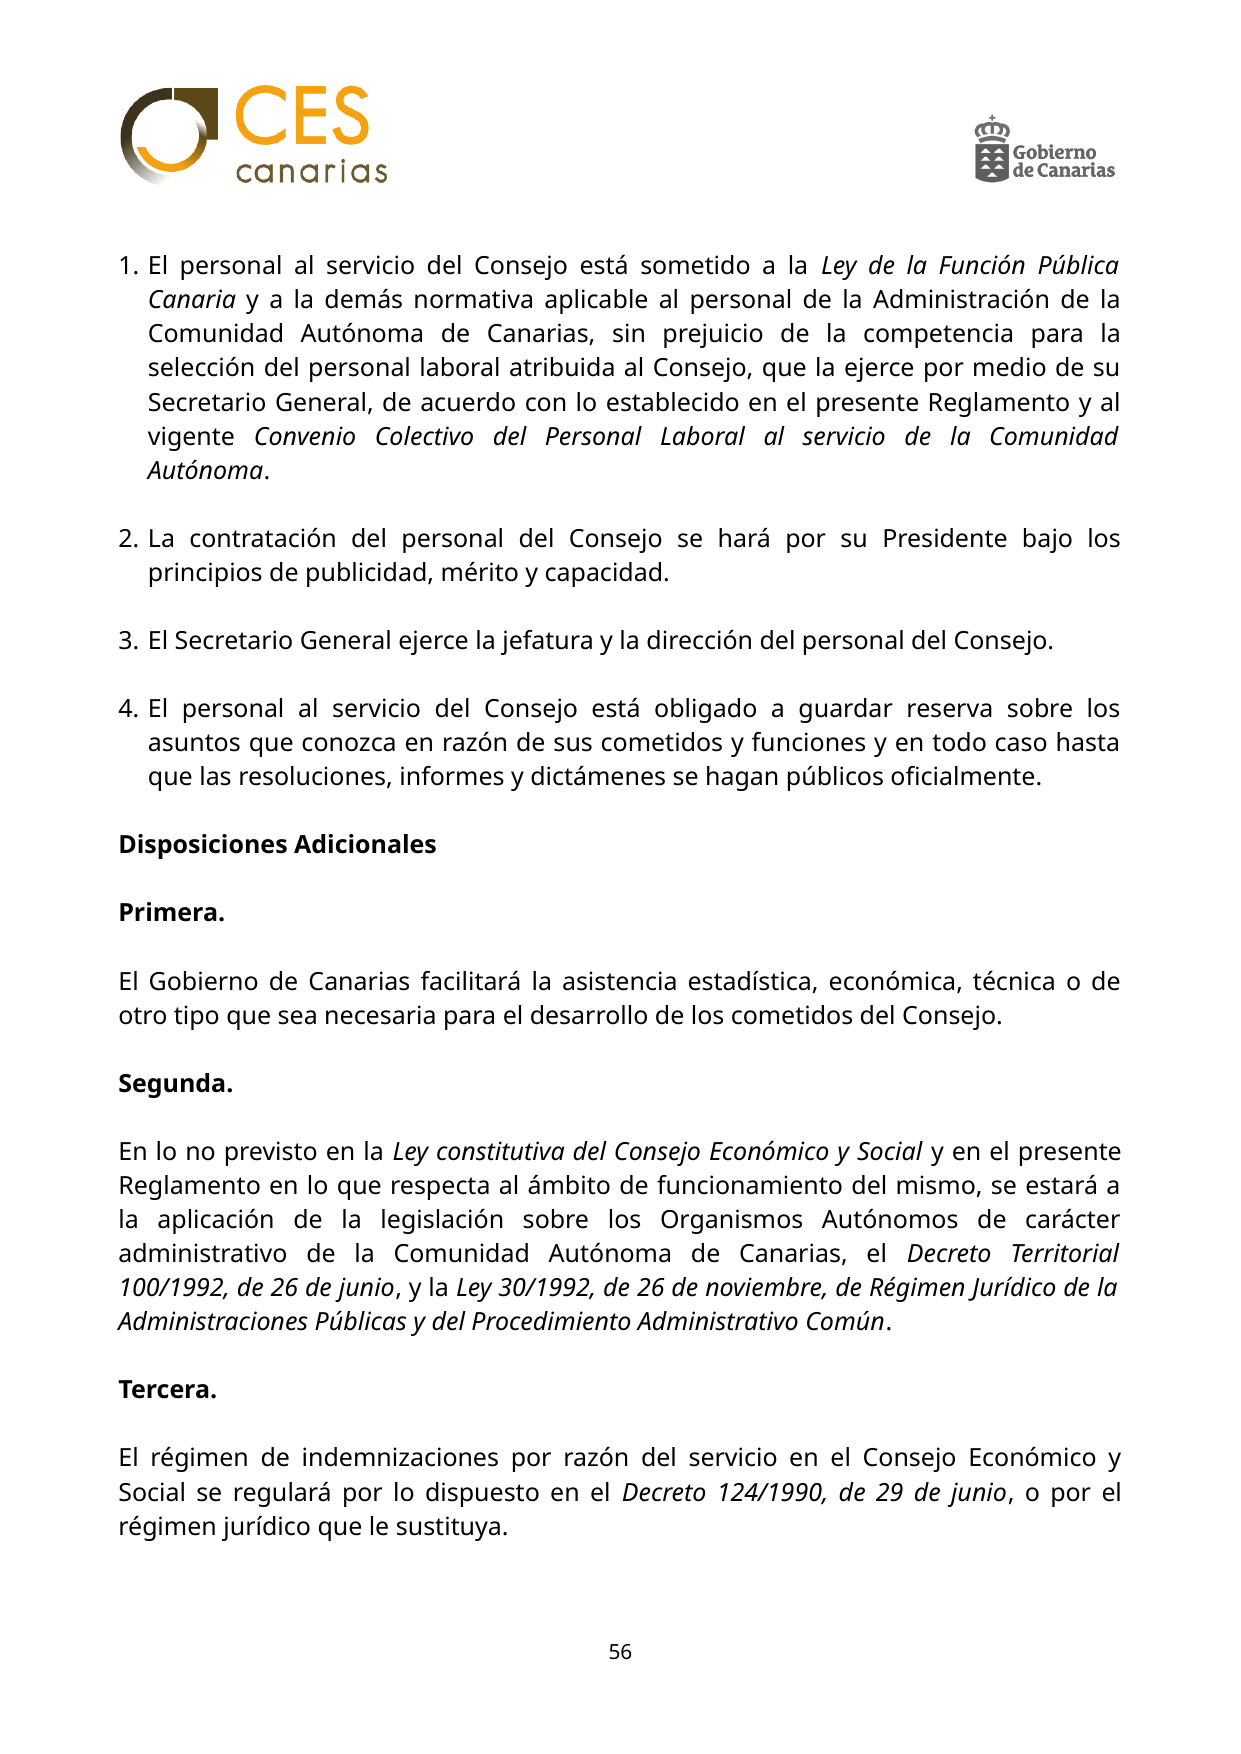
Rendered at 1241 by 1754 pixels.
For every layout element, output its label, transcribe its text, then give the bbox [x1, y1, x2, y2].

picture [969, 109, 1117, 186]
subtitle Disposiciones Adicionales [118, 827, 1122, 861]
text El régimen de indemnizaciones por razón del servicio en el Consejo Económico y Social se regulará por lo dispuesto en el Decreto 124/1990, de 29 de junio, o por el régimen jurídico que le sustituya. [118, 1440, 1122, 1542]
text Tercera. [118, 1372, 1122, 1406]
text El Gobierno de Canarias facilitará la asistencia estadística, económica, técnica o de otro tipo que sea necesaria para el desarrollo de los cometidos del Consejo. [118, 963, 1122, 1031]
text 4. El personal al servicio del Consejo está obligado a guardar reserva sobre los asuntos que conozca en razón de sus cometidos y funciones y en todo caso hasta que las resoluciones, informes y dictámenes se hagan públicos oficialmente. [118, 691, 1122, 793]
text 2. La contratación del personal del Consejo se hará por su Presidente bajo los principios de publicidad, mérito y capacidad. [118, 520, 1122, 588]
text 1. El personal al servicio del Consejo está sometido a la Ley de la Función Pública Canaria y a la demás normativa aplicable al personal de la Administración de la Comunidad Autónoma de Canarias, sin prejuicio de la competencia para la selección del personal laboral atribuida al Consejo, que la ejerce por medio de su Secretario General, de acuerdo con lo establecido en el presente Reglamento y al vigente Convenio Colectivo del Personal Laboral al servicio de la Comunidad Autónoma. [118, 248, 1122, 486]
text En lo no previsto en la Ley constitutiva del Consejo Económico y Social y en el presente Reglamento en lo que respecta al ámbito de funcionamiento del mismo, se estará a la aplicación de la legislación sobre los Organismos Autónomos de carácter administrativo de la Comunidad Autónoma de Canarias, el Decreto Territorial 100/1992, de 26 de junio, y la Ley 30/1992, de 26 de noviembre, de Régimen Jurídico de la Administraciones Públicas y del Procedimiento Administrativo Común. [118, 1133, 1122, 1338]
text 3. El Secretario General ejerce la jefatura y la dirección del personal del Consejo. [118, 623, 1122, 657]
text Segunda. [118, 1065, 1122, 1099]
text Primera. [118, 895, 1122, 929]
picture [120, 85, 387, 186]
